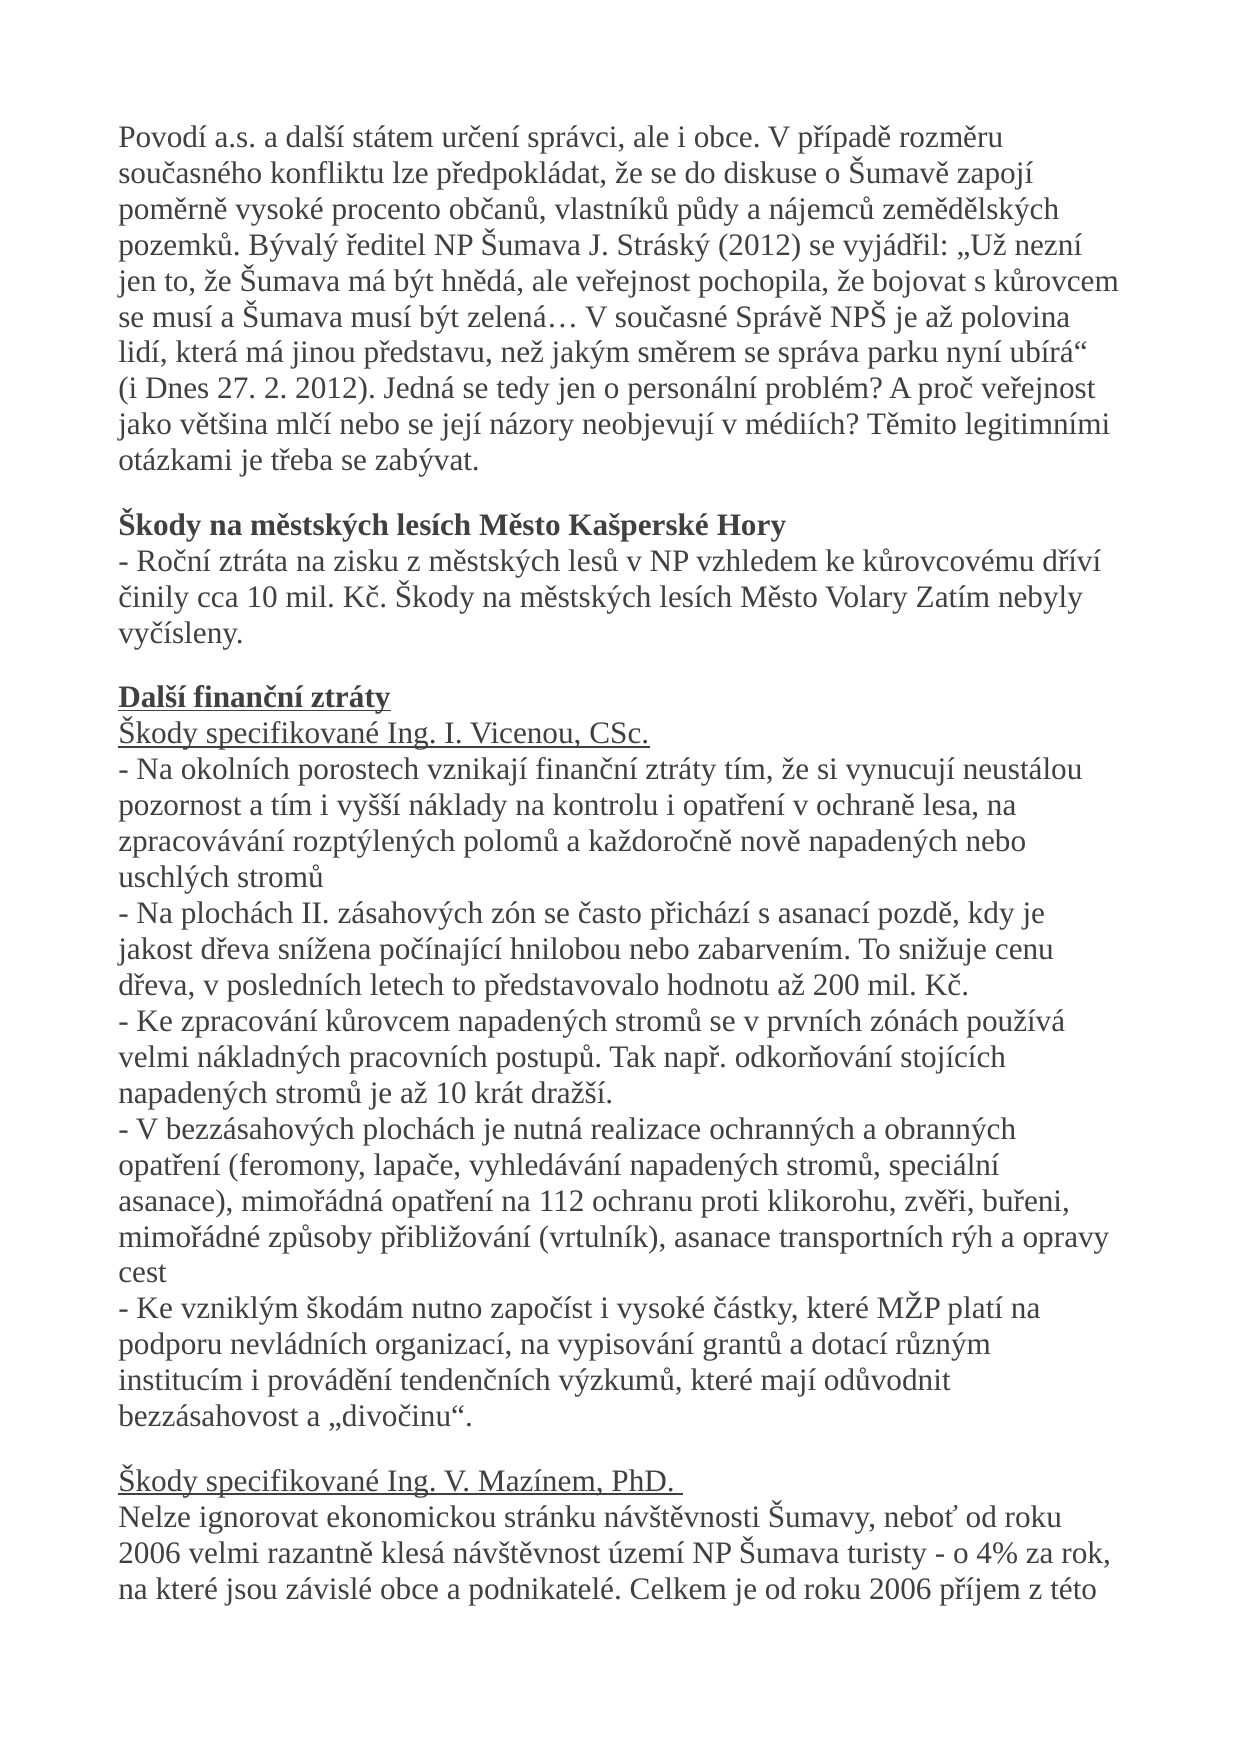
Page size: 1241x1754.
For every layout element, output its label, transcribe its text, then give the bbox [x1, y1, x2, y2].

text Nelze ignorovat ekonomickou stránku návštěvnosti Šumavy, neboť od roku 2006 velmi razantně klesá návštěvnost území NP Šumava turisty - o 4% za rok, na které jsou závislé obce a podnikatelé. Celkem je od roku 2006 příjem z této [118, 1498, 1122, 1606]
text Povodí a.s. a další státem určení správci, ale i obce. V případě rozměru současného konfliktu lze předpokládat, že se do diskuse o Šumavě zapojí poměrně vysoké procento občanů, vlastníků půdy a nájemců zemědělských pozemků. Bývalý ředitel NP Šumava J. Stráský (2012) se vyjádřil: „Už nezní jen to, že Šumava má být hnědá, ale veřejnost pochopila, že bojovat s kůrovcem se musí a Šumava musí být zelená… V současné Správě NPŠ je až polovina lidí, která má jinou představu, než jakým směrem se správa parku nyní ubírá“ (i Dnes 27. 2. 2012). Jedná se tedy jen o personální problém? A proč veřejnost jako většina mlčí nebo se její názory neobjevují v médiích? Těmito legitimními otázkami je třeba se zabývat. [118, 118, 1122, 477]
text - Na plochách II. zásahových zón se často přichází s asanací pozdě, kdy je jakost dřeva snížena počínající hnilobou nebo zabarvením. To snižuje cenu dřeva, v posledních letech to představovalo hodnotu až 200 mil. Kč. [118, 894, 1122, 1002]
text - Roční ztráta na zisku z městských lesů v NP vzhledem ke kůrovcovému dříví činily cca 10 mil. Kč. Škody na městských lesích Město Volary Zatím nebyly vyčísleny. [118, 542, 1122, 650]
text Škody specifikované Ing. V. Mazínem, PhD. [118, 1462, 1122, 1498]
text Škody na městských lesích Město Kašperské Hory [118, 506, 1122, 542]
text - V bezzásahových plochách je nutná realizace ochranných a obranných opatření (feromony, lapače, vyhledávání napadených stromů, speciální asanace), mimořádná opatření na 112 ochranu proti klikorohu, zvěři, buřeni, mimořádné způsoby přibližování (vrtulník), asanace transportních rýh a opravy cest [118, 1110, 1122, 1290]
text Škody specifikované Ing. I. Vicenou, CSc. [118, 715, 1122, 751]
text Další finanční ztráty [118, 679, 1122, 715]
text - Ke zpracování kůrovcem napadených stromů se v prvních zónách používá velmi nákladných pracovních postupů. Tak např. odkorňování stojících napadených stromů je až 10 krát dražší. [118, 1002, 1122, 1110]
text - Na okolních porostech vznikají finanční ztráty tím, že si vynucují neustálou pozornost a tím i vyšší náklady na kontrolu i opatření v ochraně lesa, na zpracovávání rozptýlených polomů a každoročně nově napadených nebo uschlých stromů [118, 751, 1122, 894]
text - Ke vzniklým škodám nutno započíst i vysoké částky, které MŽP platí na podporu nevládních organizací, na vypisování grantů a dotací různým institucím i provádění tendenčních výzkumů, které mají odůvodnit bezzásahovost a „divočinu“. [118, 1290, 1122, 1433]
